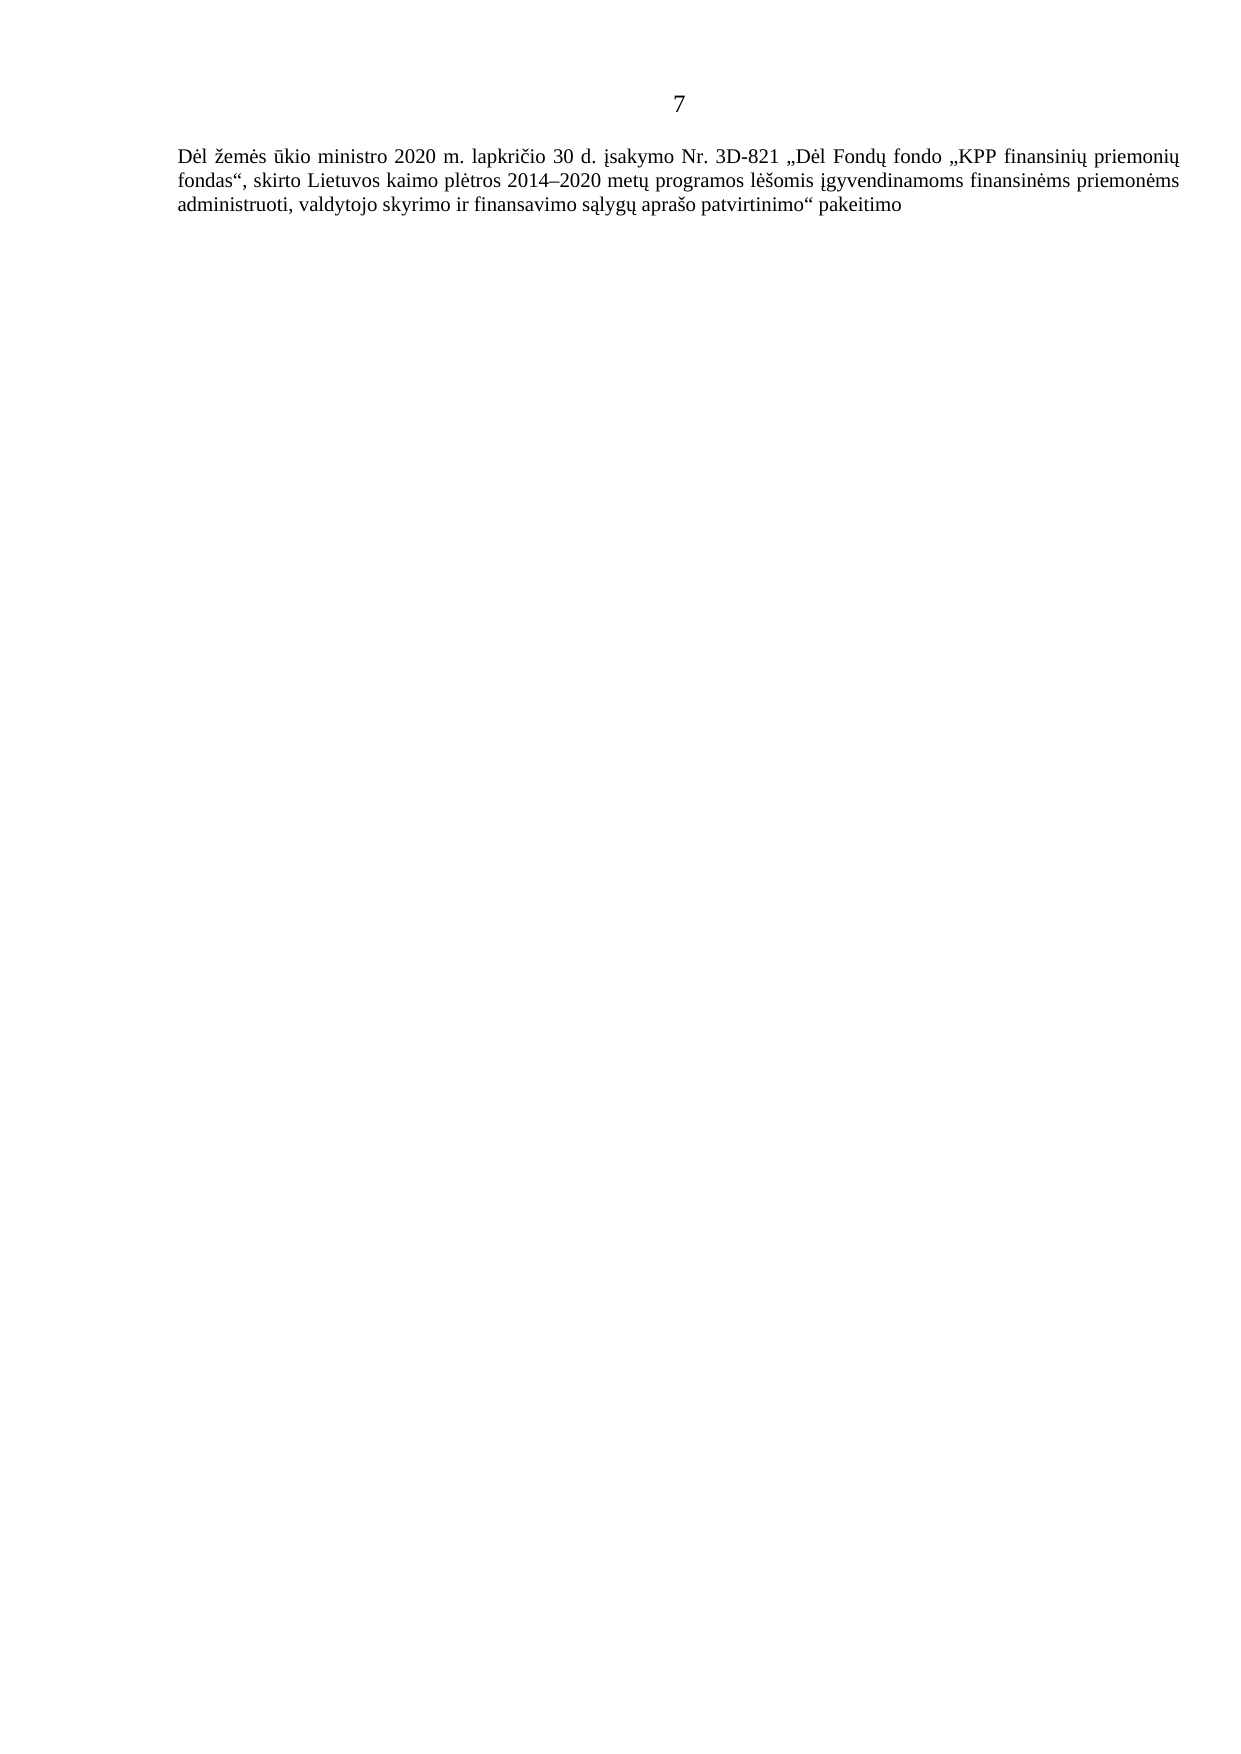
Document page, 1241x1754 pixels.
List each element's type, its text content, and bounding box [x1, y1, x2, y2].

text Dėl žemės ūkio ministro 2020 m. lapkričio 30 d. įsakymo Nr. 3D-821 „Dėl Fondų fondo „KPP finansinių priemonių fondas“, skirto Lietuvos kaimo plėtros 2014–2020 metų programos lėšomis įgyvendinamoms finansinėms priemonėms administruoti, valdytojo skyrimo ir finansavimo sąlygų aprašo patvirtinimo“ pakeitimo [177, 144, 1181, 216]
